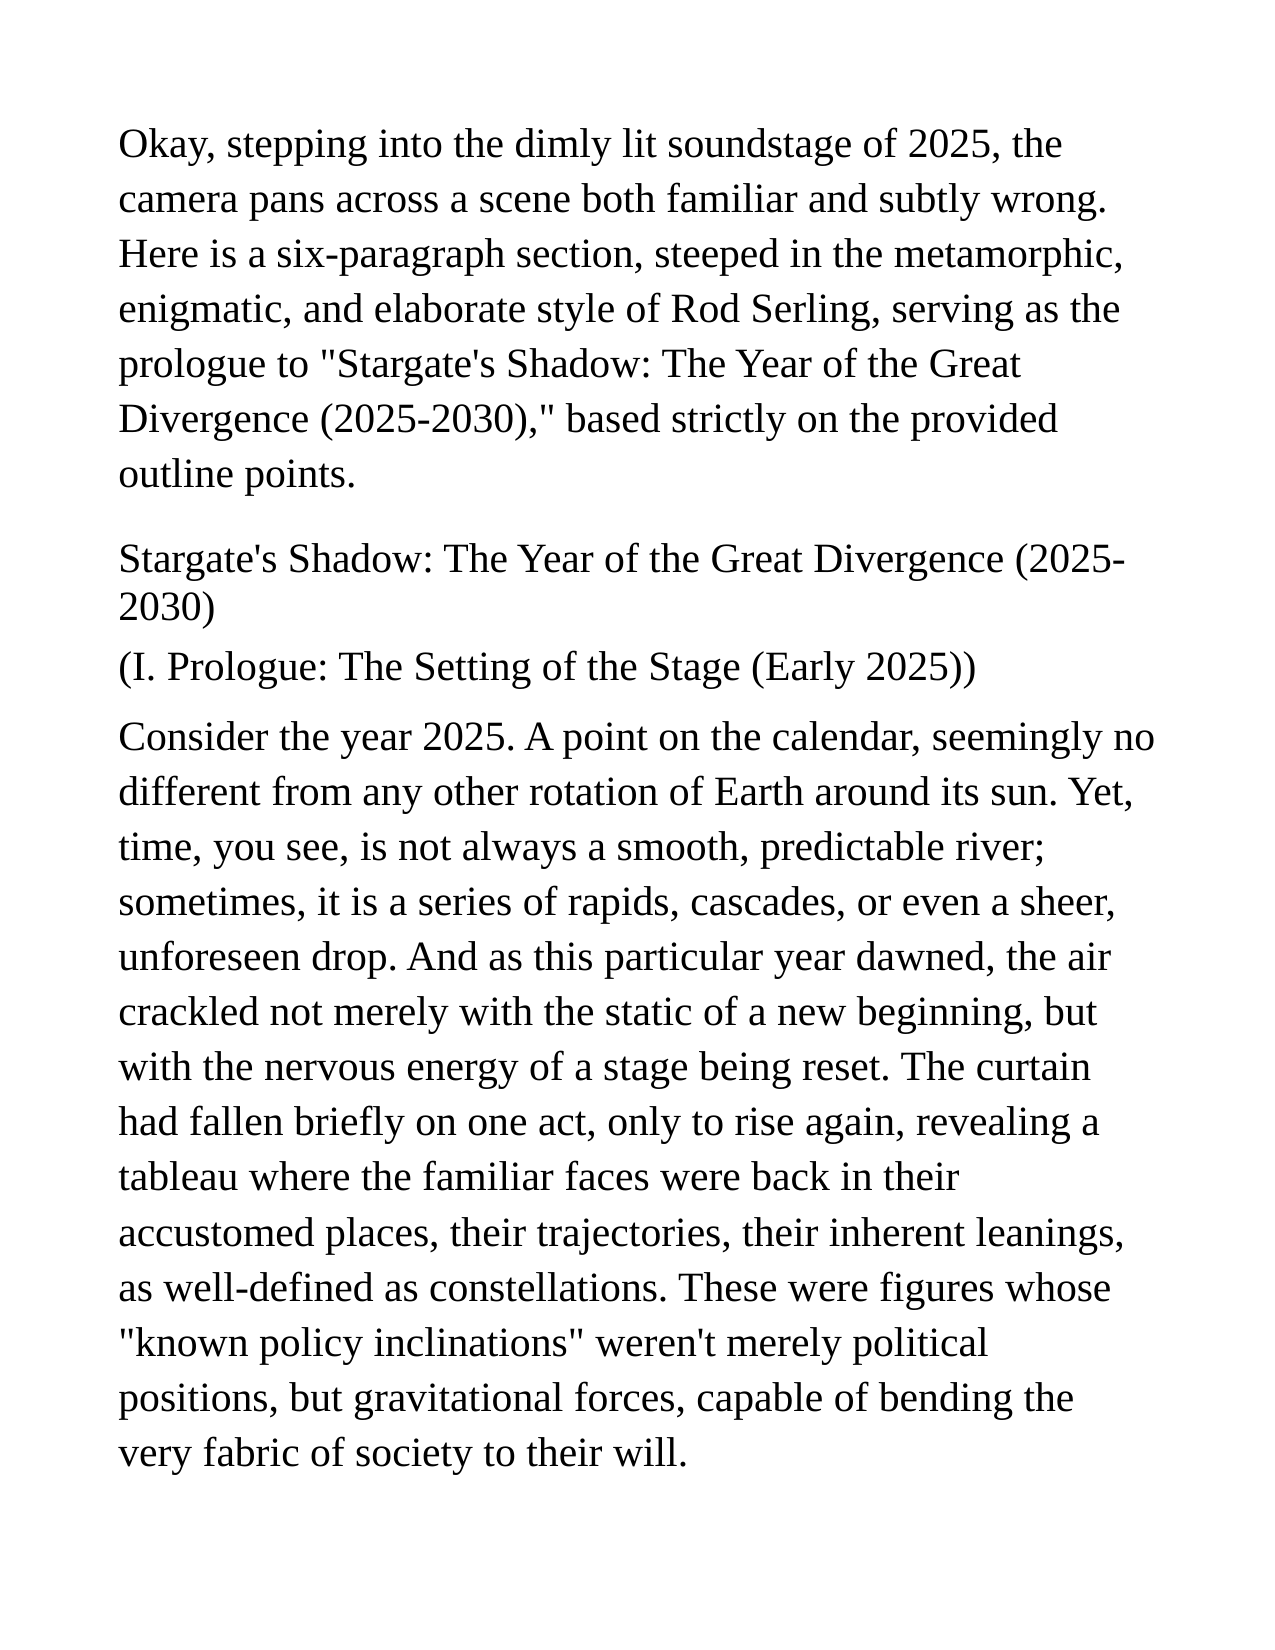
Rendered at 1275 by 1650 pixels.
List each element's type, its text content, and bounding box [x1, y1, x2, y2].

subtitle Stargate's Shadow: The Year of the Great Divergence (2025-2030) [118, 533, 1157, 629]
text Okay, stepping into the dimly lit soundstage of 2025, the camera pans across a scene both familiar and subtly wrong. Here is a six-paragraph section, steeped in the metamorphic, enigmatic, and elaborate style of Rod Serling, serving as the prologue to "Stargate's Shadow: The Year of the Great Divergence (2025-2030)," based strictly on the provided outline points. [118, 118, 1157, 497]
text Consider the year 2025. A point on the calendar, seemingly no different from any other rotation of Earth around its sun. Yet, time, you see, is not always a smooth, predictable river; sometimes, it is a series of rapids, cascades, or even a sheer, unforeseen drop. And as this particular year dawned, the air crackled not merely with the static of a new beginning, but with the nervous energy of a stage being reset. The curtain had fallen briefly on one act, only to rise again, revealing a tableau where the familiar faces were back in their accustomed places, their trajectories, their inherent leanings, as well-defined as constellations. These were figures whose "known policy inclinations" weren't merely political positions, but gravitational forces, capable of bending the very fabric of society to their will. [118, 711, 1157, 1475]
text (I. Prologue: The Setting of the Stage (Early 2025)) [118, 641, 1157, 689]
